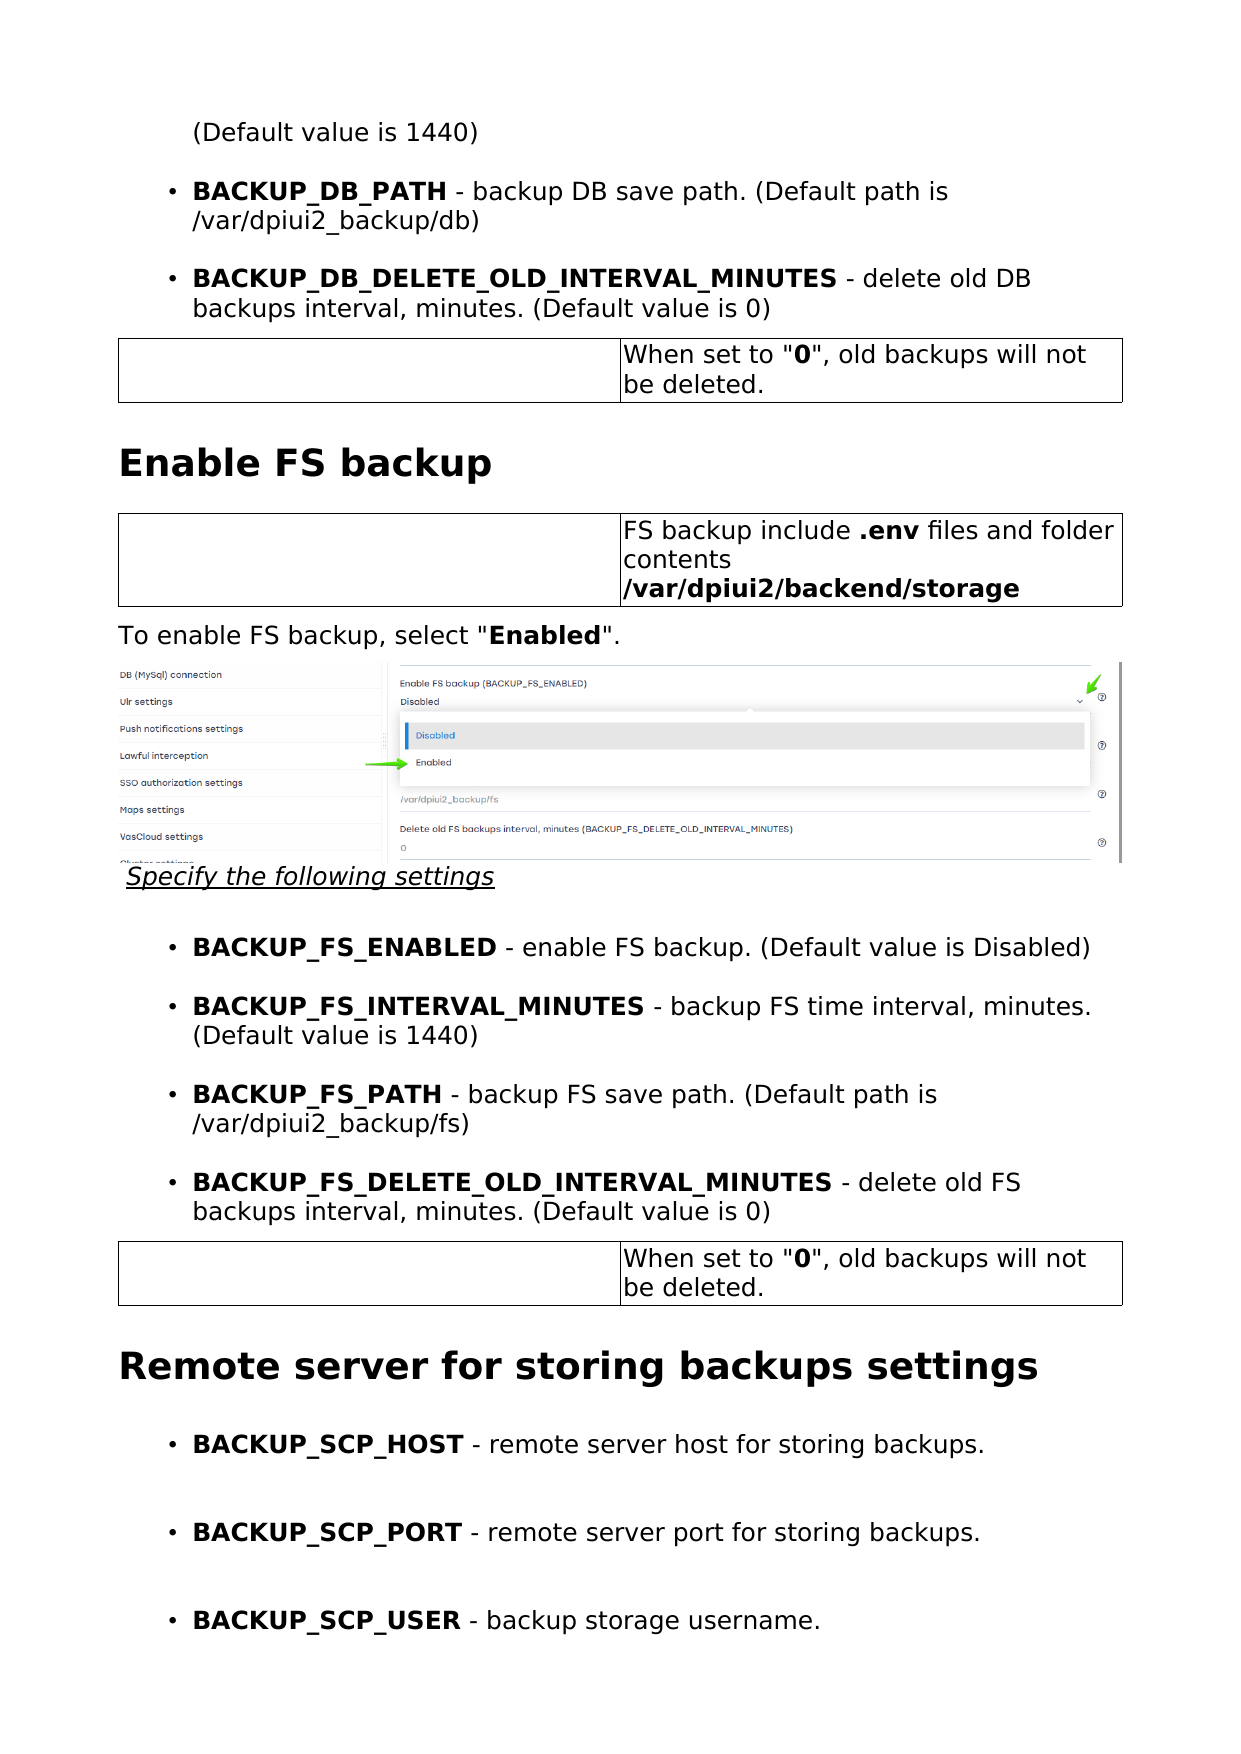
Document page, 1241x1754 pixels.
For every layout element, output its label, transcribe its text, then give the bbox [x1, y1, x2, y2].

list (Default value is 1440) [177, 118, 1122, 147]
text To enable FS backup, select "Enabled". [118, 621, 1122, 650]
list BACKUP_FS_PATH - backup FS save path. (Default path is /var/dpiui2_backup/fs) [177, 1080, 1122, 1138]
table_header [119, 1242, 620, 1305]
table_header [119, 339, 620, 402]
list BACKUP_DB_PATH - backup DB save path. (Default path is /var/dpiui2_backup/db) [177, 177, 1122, 235]
list BACKUP_DB_DELETE_OLD_INTERVAL_MINUTES - delete old DB backups interval, minutes. (Default value is 0) [177, 264, 1122, 323]
table_header When set to "0", old backups will not be deleted. [621, 339, 1122, 402]
list BACKUP_FS_ENABLED - enable FS backup. (Default value is Disabled) [177, 933, 1122, 963]
table_header When set to "0", old backups will not be deleted. [621, 1242, 1122, 1305]
list BACKUP_FS_INTERVAL_MINUTES - backup FS time interval, minutes. (Default value is 1440) [177, 992, 1122, 1050]
subtitle Enable FS backup [118, 442, 1122, 486]
list BACKUP_SCP_HOST - remote server host for storing backups. [177, 1431, 1122, 1489]
picture [118, 662, 1123, 863]
text Specify the following settings [118, 863, 1122, 891]
table_header [119, 514, 620, 606]
table_header FS backup include .env files and folder contents /var/dpiui2/backend/storage [621, 514, 1122, 606]
subtitle Remote server for storing backups settings [118, 1345, 1122, 1389]
list BACKUP_SCP_PORT - remote server port for storing backups. [177, 1518, 1122, 1577]
list BACKUP_FS_DELETE_OLD_INTERVAL_MINUTES - delete old FS backups interval, minutes. (Default value is 0) [177, 1168, 1122, 1226]
list BACKUP_SCP_USER - backup storage username. [177, 1606, 1122, 1635]
